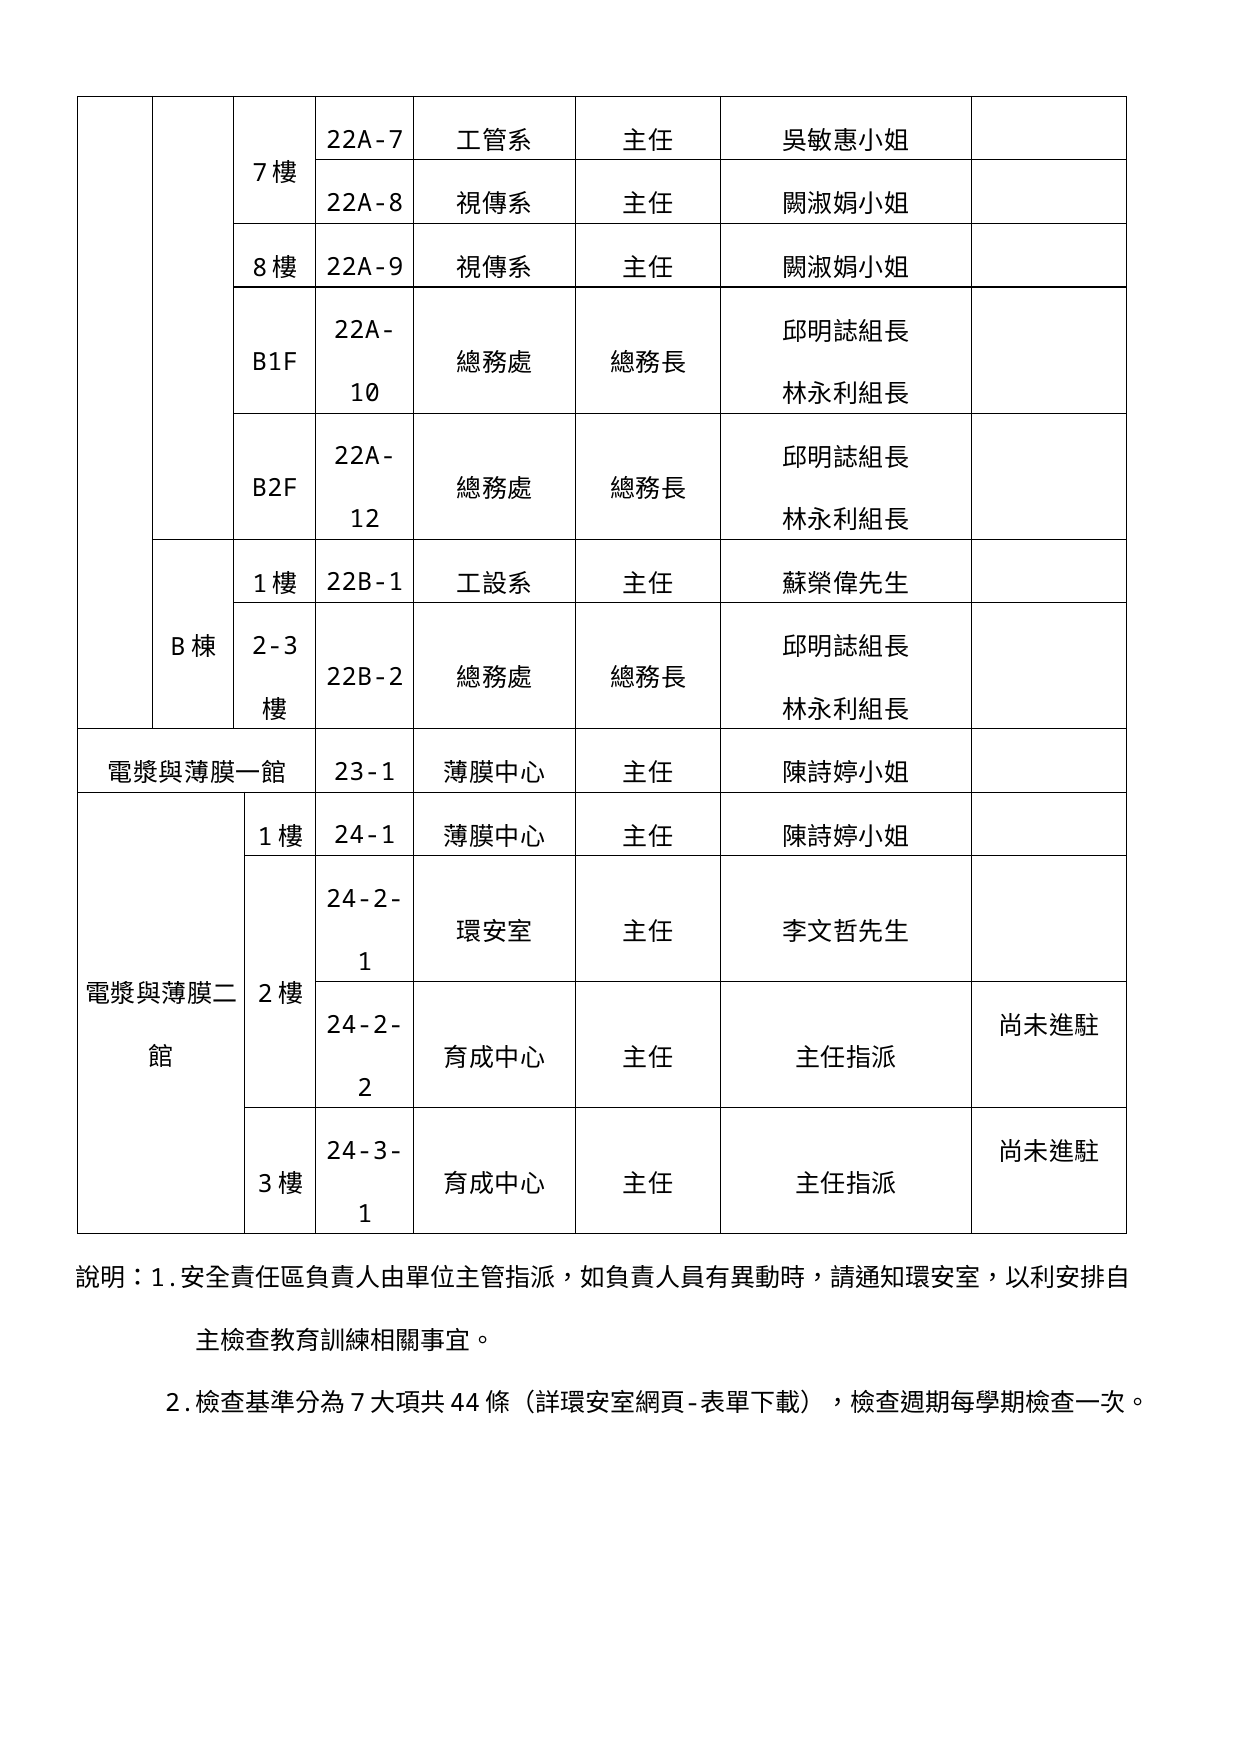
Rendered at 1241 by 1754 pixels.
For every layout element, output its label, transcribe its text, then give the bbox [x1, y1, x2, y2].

table_cell 李文哲先生 [721, 856, 971, 981]
table_cell B2F [234, 414, 315, 538]
table_cell 環安室 [414, 856, 575, 981]
table_cell 22A-7 [316, 97, 413, 159]
table_cell 陳詩婷小姐 [721, 729, 971, 792]
table_cell 主任 [576, 793, 720, 855]
table_cell 薄膜中心 [414, 793, 575, 855]
table_cell 薄膜中心 [414, 729, 575, 792]
table_cell 主任指派 [721, 1108, 971, 1233]
text 說明：1.安全責任區負責人由單位主管指派，如負責人員有異動時，請通知環安室，以利安排自 [75, 1234, 1165, 1297]
table_cell 22A-10 [316, 288, 413, 412]
table_cell 視傳系 [414, 224, 575, 286]
table_cell 總務長 [576, 603, 720, 728]
table_cell 工管系 [414, 97, 575, 159]
table_cell B棟 [153, 540, 233, 728]
table_cell 24-1 [316, 793, 413, 855]
table_cell 24-3-1 [316, 1108, 413, 1233]
table_cell 總務處 [414, 414, 575, 538]
table_cell 主任 [576, 160, 720, 223]
table_cell 主任 [576, 97, 720, 159]
table_cell 電漿與薄膜二館 [78, 793, 244, 1233]
table_cell B1F [234, 288, 315, 412]
table_cell 24-2-2 [316, 982, 413, 1107]
table_cell 總務處 [414, 603, 575, 728]
table_cell 24-2-1 [316, 856, 413, 981]
table_cell [972, 288, 1126, 412]
table_cell 邱明誌組長 林永利組長 [721, 414, 971, 538]
table_cell 育成中心 [414, 982, 575, 1107]
table_cell [972, 540, 1126, 602]
table_cell [972, 224, 1126, 286]
table_cell [972, 414, 1126, 538]
table_cell 1樓 [234, 540, 315, 602]
table_cell 尚未進駐 [972, 1108, 1126, 1233]
table_cell 邱明誌組長 林永利組長 [721, 288, 971, 412]
table_cell 尚未進駐 [972, 982, 1126, 1107]
table_cell [153, 97, 233, 538]
table_cell 2樓 [245, 856, 315, 1107]
table_cell 8樓 [234, 224, 315, 286]
table_cell 主任 [576, 982, 720, 1107]
table_cell [972, 856, 1126, 981]
table_cell 視傳系 [414, 160, 575, 223]
table_cell 主任 [576, 224, 720, 286]
table_cell 23-1 [316, 729, 413, 792]
table_cell [972, 793, 1126, 855]
table_cell 吳敏惠小姐 [721, 97, 971, 159]
table_cell 總務處 [414, 288, 575, 412]
table_cell 主任 [576, 1108, 720, 1233]
table_cell [972, 729, 1126, 792]
text 2.檢查基準分為7大項共44條（詳環安室網頁-表單下載），檢查週期每學期檢查一次。 [75, 1359, 1165, 1422]
text 主檢查教育訓練相關事宜。 [75, 1297, 1165, 1359]
table_cell 1樓 [245, 793, 315, 855]
table_cell 總務長 [576, 288, 720, 412]
table_cell 邱明誌組長 林永利組長 [721, 603, 971, 728]
table_cell 闕淑娟小姐 [721, 160, 971, 223]
table_cell 3樓 [245, 1108, 315, 1233]
table_cell 闕淑娟小姐 [721, 224, 971, 286]
table_cell 育成中心 [414, 1108, 575, 1233]
table_cell [972, 97, 1126, 159]
table_cell 22A-12 [316, 414, 413, 538]
table_cell 主任指派 [721, 982, 971, 1107]
table_cell [972, 160, 1126, 223]
table_cell 蘇榮偉先生 [721, 540, 971, 602]
table_cell 2-3樓 [234, 603, 315, 728]
table_cell 主任 [576, 856, 720, 981]
table_cell 電漿與薄膜一館 [78, 729, 315, 792]
table_cell 主任 [576, 540, 720, 602]
table_cell 陳詩婷小姐 [721, 793, 971, 855]
table_cell 22A-9 [316, 224, 413, 286]
table_cell 主任 [576, 729, 720, 792]
table_cell 22B-2 [316, 603, 413, 728]
table_cell 工設系 [414, 540, 575, 602]
table_cell 22B-1 [316, 540, 413, 602]
table_cell 總務長 [576, 414, 720, 538]
table_cell [78, 97, 152, 728]
table_cell 7樓 [234, 97, 315, 223]
table_cell 22A-8 [316, 160, 413, 223]
table_cell [972, 603, 1126, 728]
